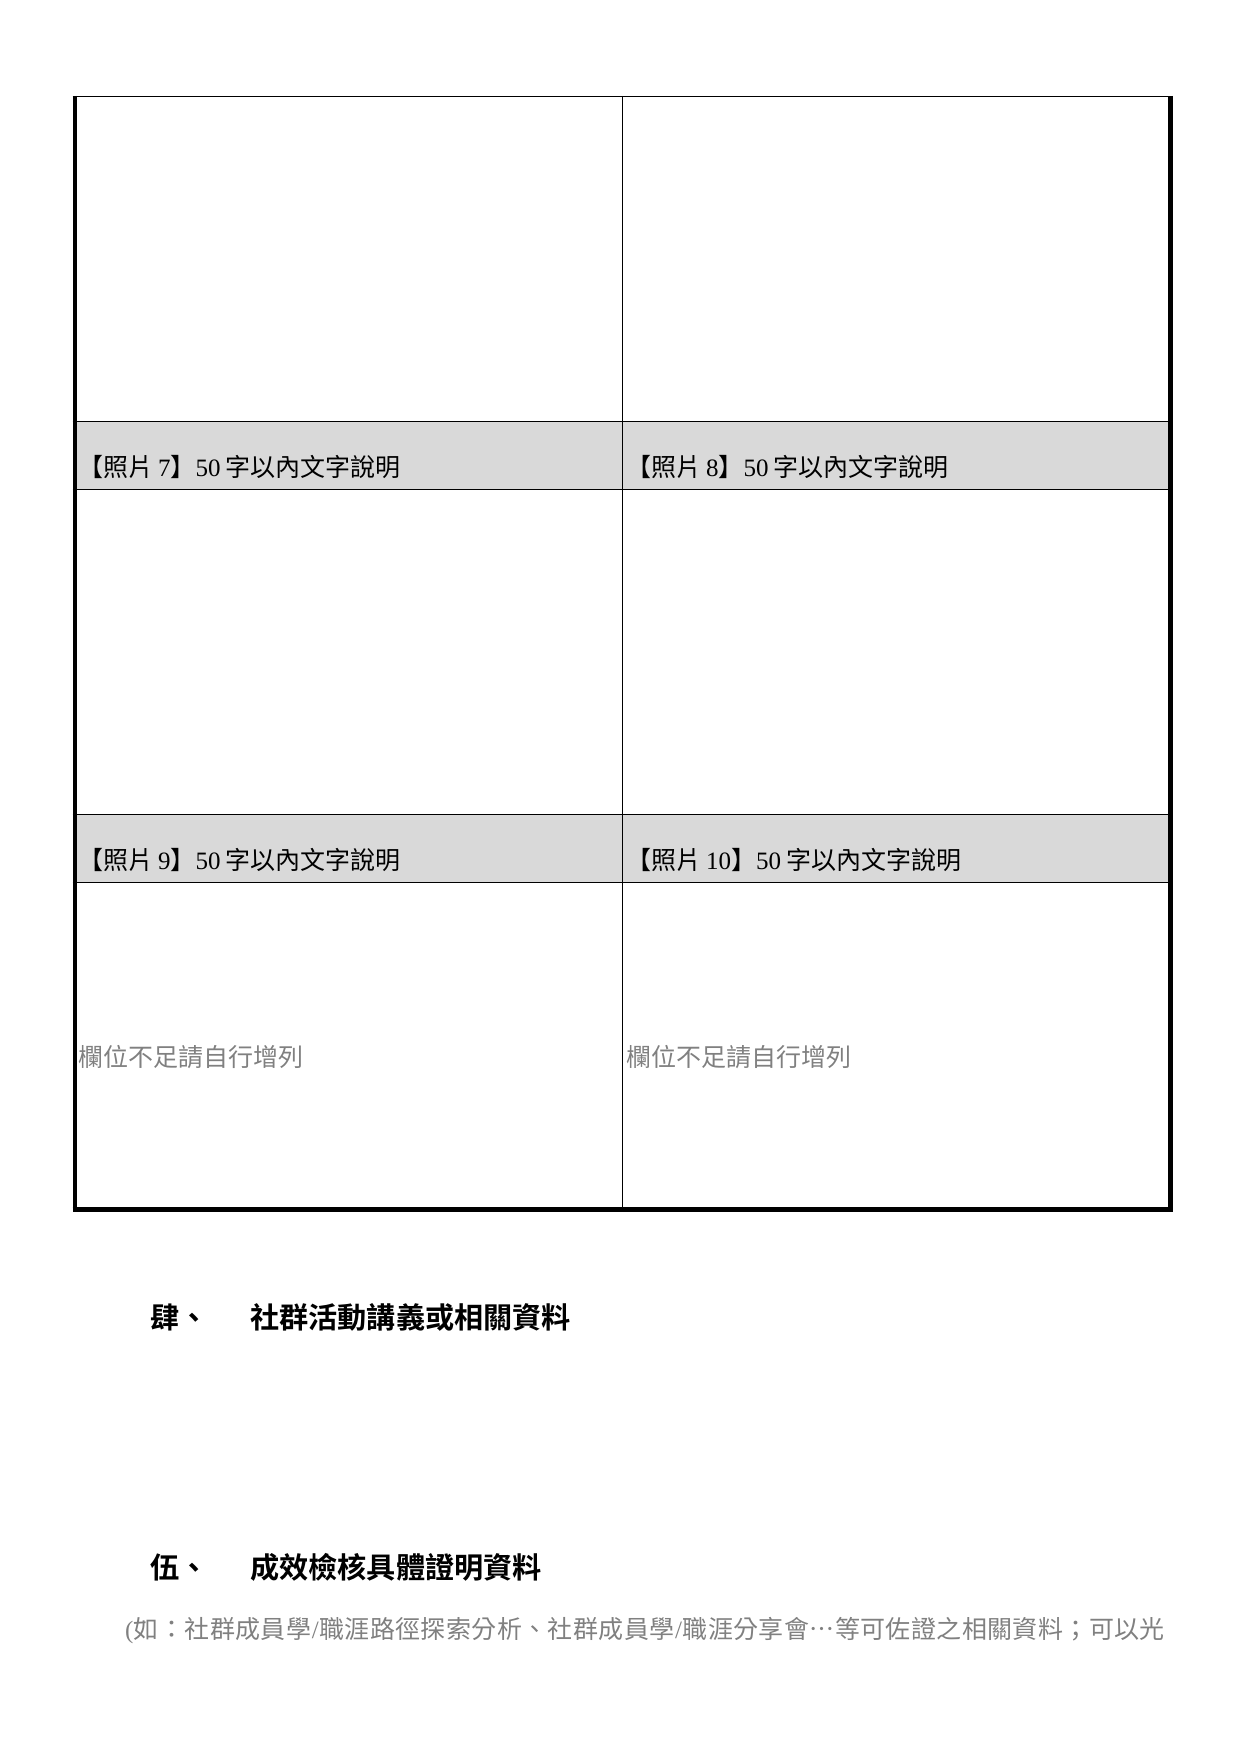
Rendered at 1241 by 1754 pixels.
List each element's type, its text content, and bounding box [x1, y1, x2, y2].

table_cell [77, 97, 622, 421]
text (如：社群成員學/職涯路徑探索分析、社群成員學/職涯分享會…等可佐證之相關資料；可以光 [125, 1586, 1165, 1649]
table_cell 【照片7】50字以內文字說明 [77, 422, 622, 489]
table_cell [623, 97, 1168, 421]
table_cell 【照片9】50字以內文字說明 [77, 815, 622, 882]
table_cell 【照片10】50字以內文字說明 [623, 815, 1168, 882]
list 社群活動講義或相關資料 [150, 1274, 1165, 1336]
table_cell [77, 490, 622, 814]
table_cell 欄位不足請自行增列 [623, 883, 1168, 1207]
table_cell [623, 490, 1168, 814]
list 成效檢核具體證明資料 [150, 1524, 1165, 1586]
table_cell 欄位不足請自行增列 [77, 883, 622, 1207]
table_cell 【照片8】50字以內文字說明 [623, 422, 1168, 489]
